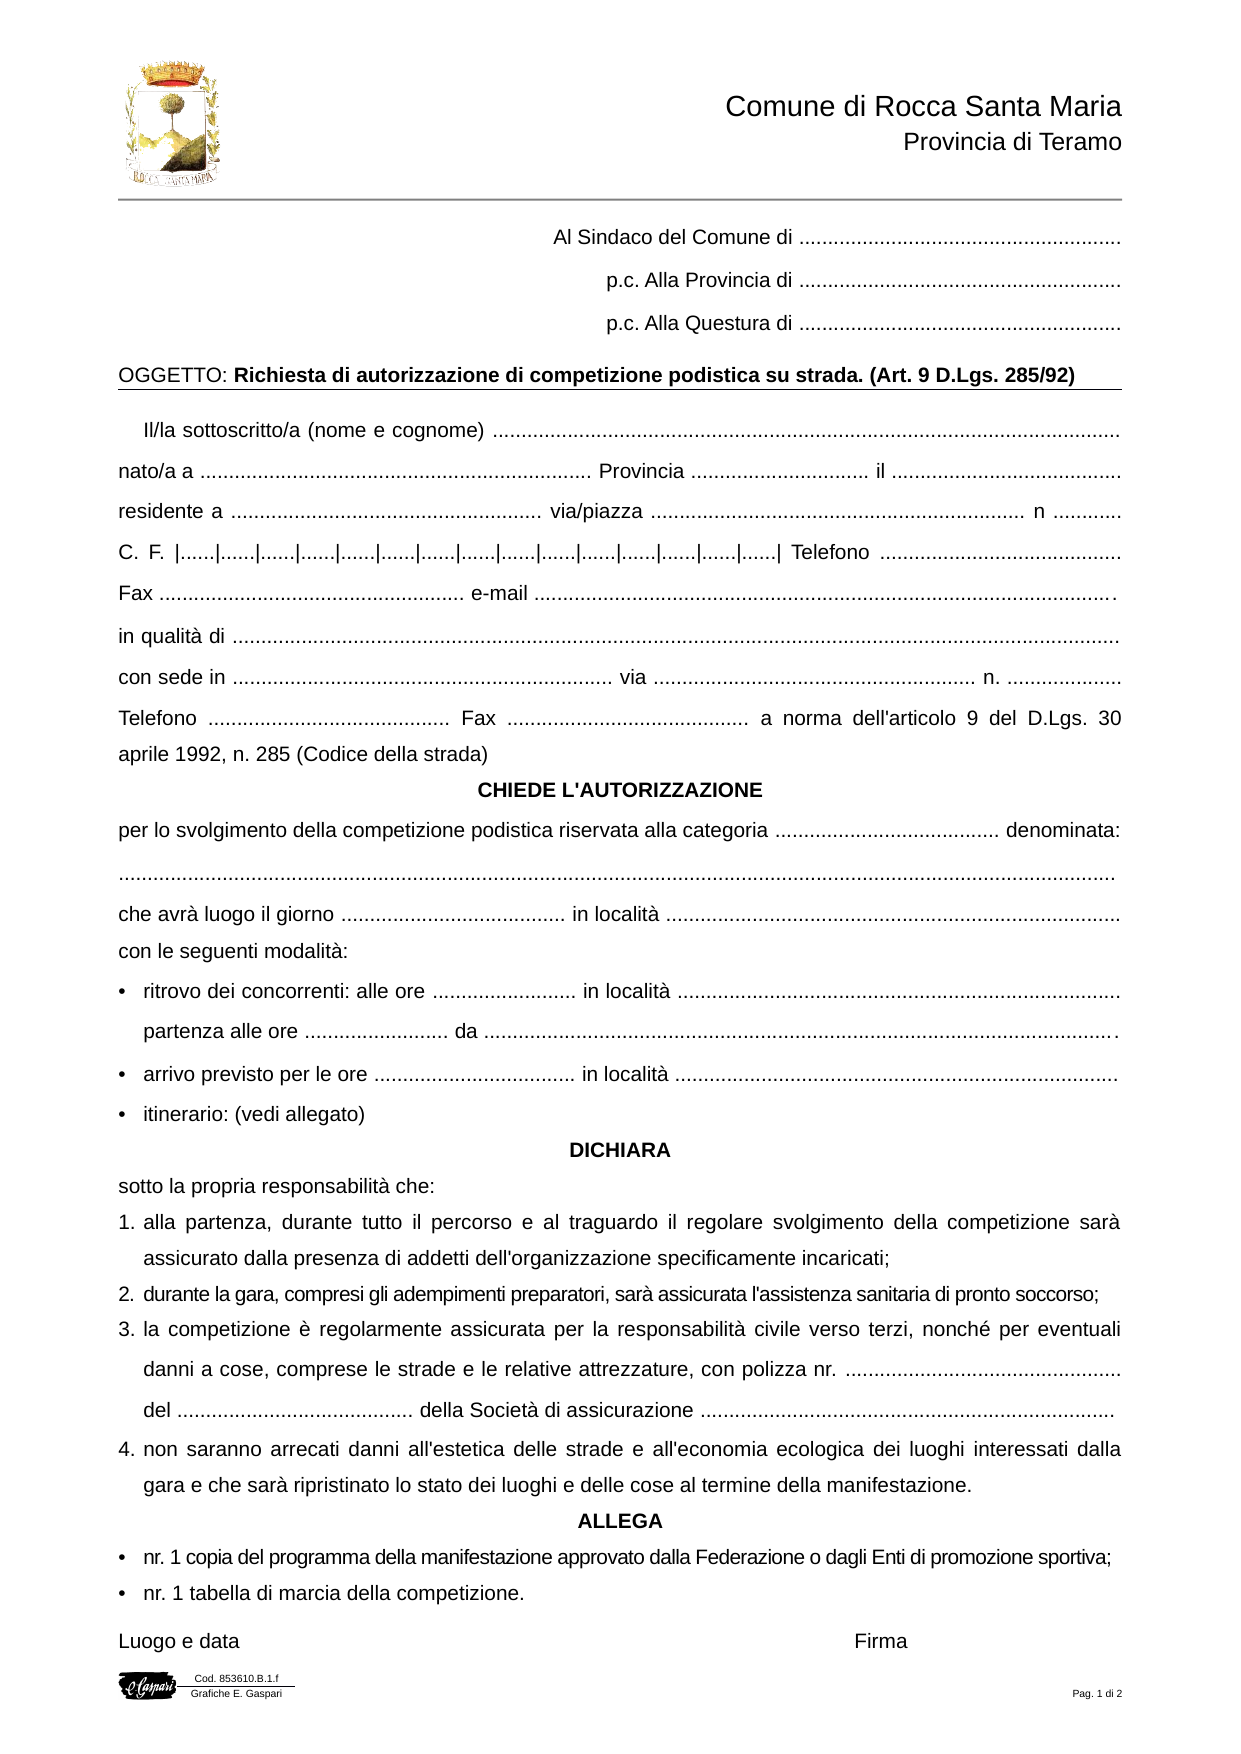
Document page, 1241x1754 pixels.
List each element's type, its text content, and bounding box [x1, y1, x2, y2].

text per lo svolgimento della competizione podistica riservata alla categoria ....................................... denominata: [118, 814, 1122, 843]
text DICHIARA [118, 1138, 1122, 1162]
text OGGETTO: Richiesta di autorizzazione di competizione podistica su strada. (Art. 9 D.Lgs. 285/92) [118, 363, 1122, 389]
text 2. durante la gara, compresi gli adempimenti preparatori, sarà assicurata l'assistenza sanitaria di pronto soccorso; [118, 1281, 1122, 1305]
text Al Sindaco del Comune di ........................................................ [546, 221, 1122, 250]
text p.c. Alla Provincia di ........................................................ [546, 264, 1122, 293]
text Comune di Rocca Santa Maria [224, 89, 1122, 122]
text p.c. Alla Questura di ........................................................ [546, 307, 1122, 336]
text • nr. 1 copia del programma della manifestazione approvato dalla Federazione o dagli Enti di promozione sportiva; [118, 1545, 1122, 1569]
text • itinerario: (vedi allegato) [118, 1102, 1122, 1126]
text 1. alla partenza, durante tutto il percorso e al traguardo il regolare svolgimento della competizione sarà assicurato dalla presenza di addetti dell'organizzazione specificamente incaricati; [118, 1209, 1122, 1269]
text 4. non saranno arrecati danni all'estetica delle strade e all'economia ecologica dei luoghi interessati dalla gara e che sarà ripristinato lo stato dei luoghi e delle cose al termine della manifestazione. [118, 1437, 1122, 1497]
text 3. la competizione è regolarmente assicurata per la responsabilità civile verso terzi, nonché per eventuali danni a cose, comprese le strade e le relative attrezzature, con polizza nr. ................................................ del ......................................... della Società di assicurazione ........................................................................ [118, 1317, 1122, 1423]
text sotto la propria responsabilità che: [118, 1173, 1122, 1197]
text • nr. 1 tabella di marcia della competizione. [118, 1581, 1122, 1605]
text CHIEDE L'AUTORIZZAZIONE [118, 778, 1122, 802]
picture [122, 58, 224, 189]
text • arrivo previsto per le ore ................................... in località ............................................................................. [118, 1058, 1122, 1087]
text ALLEGA [118, 1509, 1122, 1533]
text Luogo e data Firma [118, 1629, 1122, 1653]
text ............................................................................................................................................................................. che avrà luogo il giorno ....................................... in località ............................................................................... con le seguenti modalità: [118, 857, 1122, 963]
picture [118, 1671, 177, 1700]
text in qualità di .......................................................................................................................................................... con sede in .................................................................. via ........................................................ n. .................... Telefono .......................................... Fax .......................................... a norma dell'articolo 9 del D.Lgs. 30 aprile 1992, n. 285 (Codice della strada) [118, 620, 1122, 766]
text Il/la sottoscritto/a (nome e cognome) ............................................................................................................. nato/a a .................................................................... Provincia ............................... il ........................................ residente a ...................................................... via/piazza ................................................................. n ............ C. F. |......|......|......|......|......|......|......|......|......|......|......|......|......|......|......| Telefono .......................................... Fax ..................................................... e-mail ..................................................................................................... [118, 414, 1122, 606]
text • ritrovo dei concorrenti: alle ore ......................... in località ............................................................................. partenza alle ore ......................... da .............................................................................................................. [118, 975, 1122, 1044]
text Provincia di Teramo [224, 127, 1122, 156]
